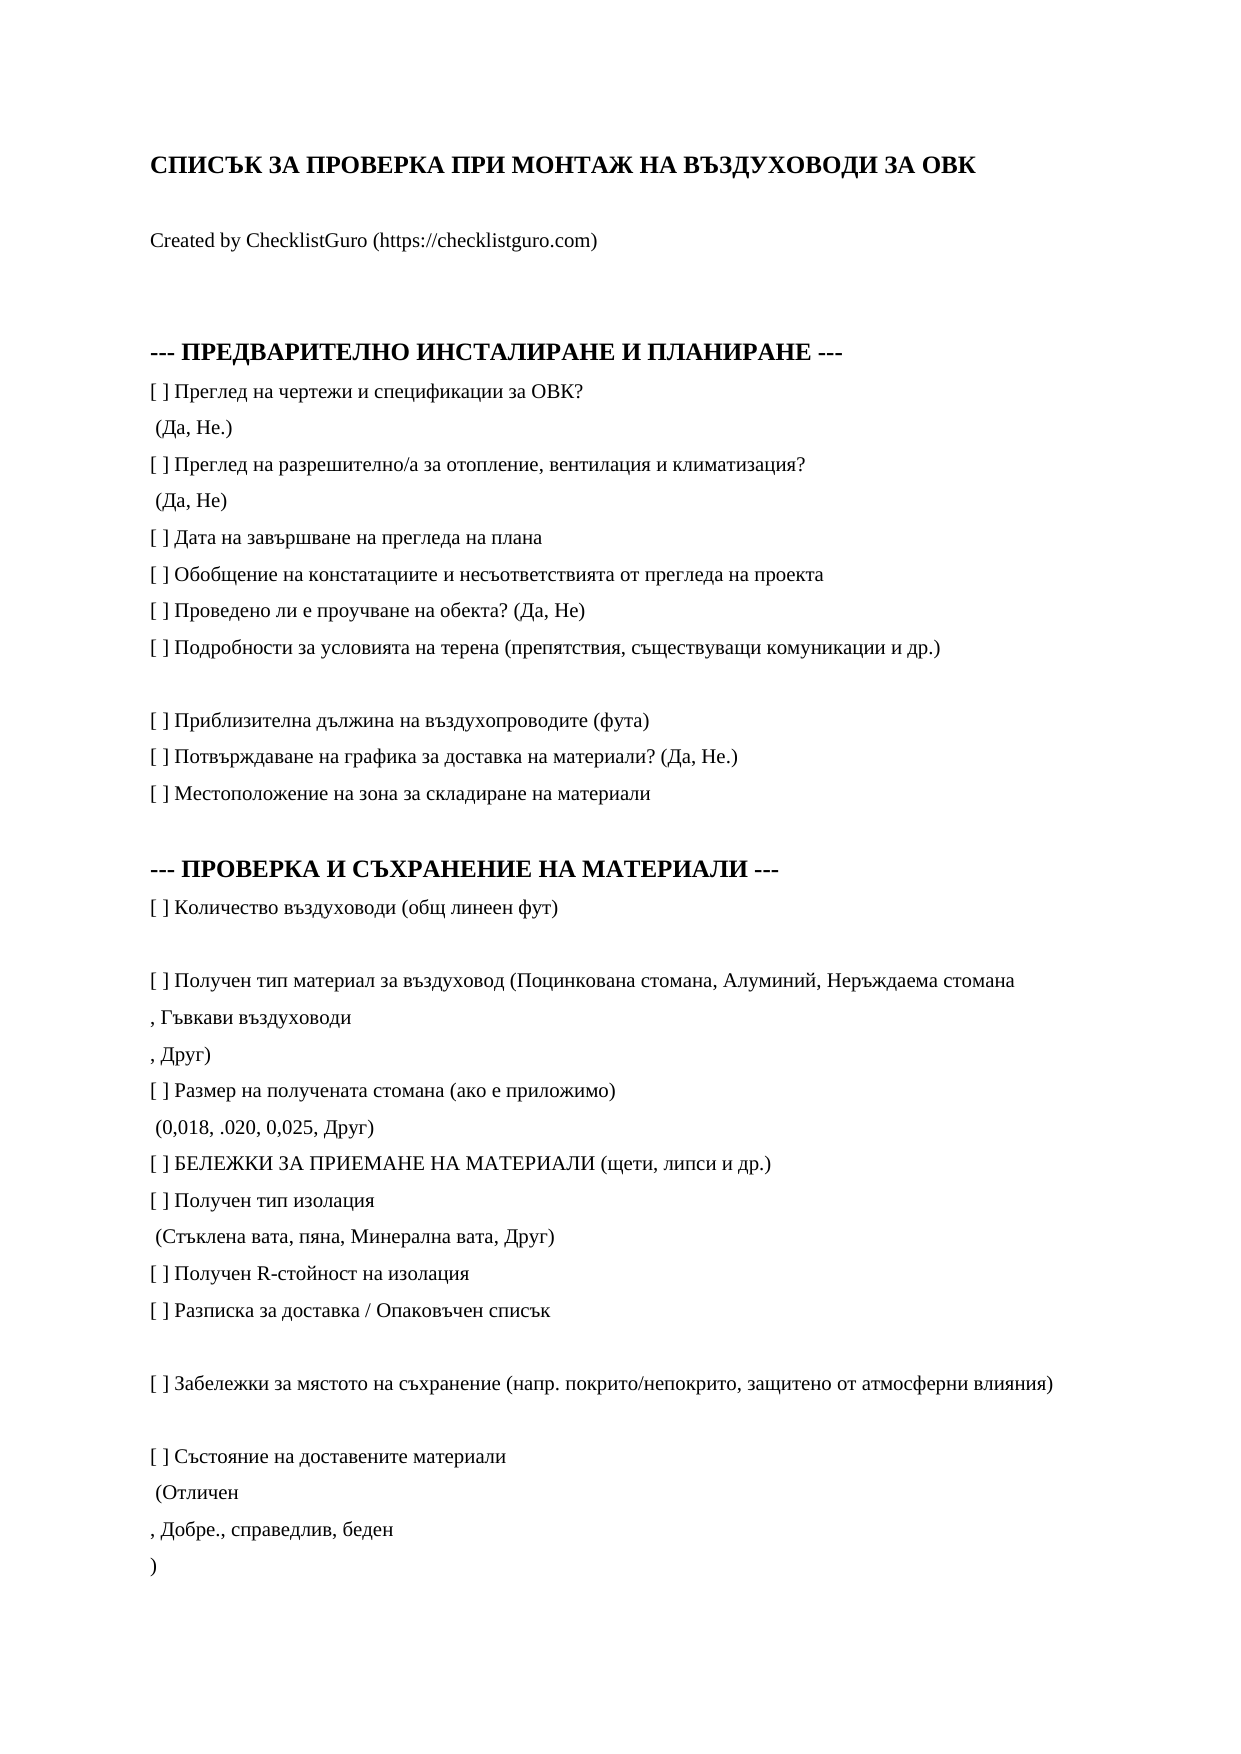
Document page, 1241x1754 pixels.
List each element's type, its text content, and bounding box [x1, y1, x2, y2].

text [ ] Получен тип изолация [150, 1188, 1090, 1212]
text --- ПРОВЕРКА И СЪХРАНЕНИЕ НА МАТЕРИАЛИ --- [150, 854, 1090, 883]
text СПИСЪК ЗА ПРОВЕРКА ПРИ МОНТАЖ НА ВЪЗДУХОВОДИ ЗА ОВК [150, 150, 1090, 179]
text , Добре., справедлив, беден [150, 1517, 1090, 1541]
text [ ] Местоположение на зона за складиране на материали [150, 781, 1090, 805]
text [ ] Дата на завършване на прегледа на плана [150, 525, 1090, 549]
text [ ] Количество въздуховоди (общ линеен фут) [150, 895, 1090, 919]
text [ ] Проведено ли е проучване на обекта? (Да, Не) [150, 598, 1090, 622]
text [ ] Подробности за условията на терена (препятствия, съществуващи комуникации и др.) [150, 635, 1090, 659]
text [ ] Получен R-стойност на изолация [150, 1261, 1090, 1285]
text [ ] Получен тип материал за въздуховод (Поцинкована стомана, Алуминий, Неръждаема стомана [150, 968, 1090, 992]
text (0,018, .020, 0,025, Друг) [150, 1115, 1090, 1139]
text (Да, Не) [150, 488, 1090, 512]
text [ ] Забележки за мястото на съхранение (напр. покрито/непокрито, защитено от атмосферни влияния) [150, 1371, 1090, 1395]
text (Стъклена вата, пяна, Минерална вата, Друг) [150, 1224, 1090, 1248]
text [ ] БЕЛЕЖКИ ЗА ПРИЕМАНЕ НА МАТЕРИАЛИ (щети, липси и др.) [150, 1151, 1090, 1175]
text [ ] Потвърждаване на графика за доставка на материали? (Да, Не.) [150, 744, 1090, 768]
text ) [150, 1553, 1090, 1577]
text [ ] Преглед на чертежи и спецификации за ОВК? [150, 379, 1090, 403]
text [ ] Преглед на разрешително/а за отопление, вентилация и климатизация? [150, 452, 1090, 476]
text --- ПРЕДВАРИТЕЛНО ИНСТАЛИРАНЕ И ПЛАНИРАНЕ --- [150, 337, 1090, 366]
text (Отличен [150, 1480, 1090, 1504]
text , Гъвкави въздуховоди [150, 1005, 1090, 1029]
text , Друг) [150, 1042, 1090, 1066]
text [ ] Приблизителна дължина на въздухопроводите (фута) [150, 708, 1090, 732]
text (Да, Не.) [150, 415, 1090, 439]
text [ ] Обобщение на констатациите и несъответствията от прегледа на проекта [150, 562, 1090, 586]
text Created by ChecklistGuro (https://checklistguro.com) [150, 228, 1090, 252]
text [ ] Разписка за доставка / Опаковъчен списък [150, 1297, 1090, 1322]
text [ ] Състояние на доставените материали [150, 1444, 1090, 1468]
text [ ] Размер на получената стомана (ако е приложимо) [150, 1078, 1090, 1102]
